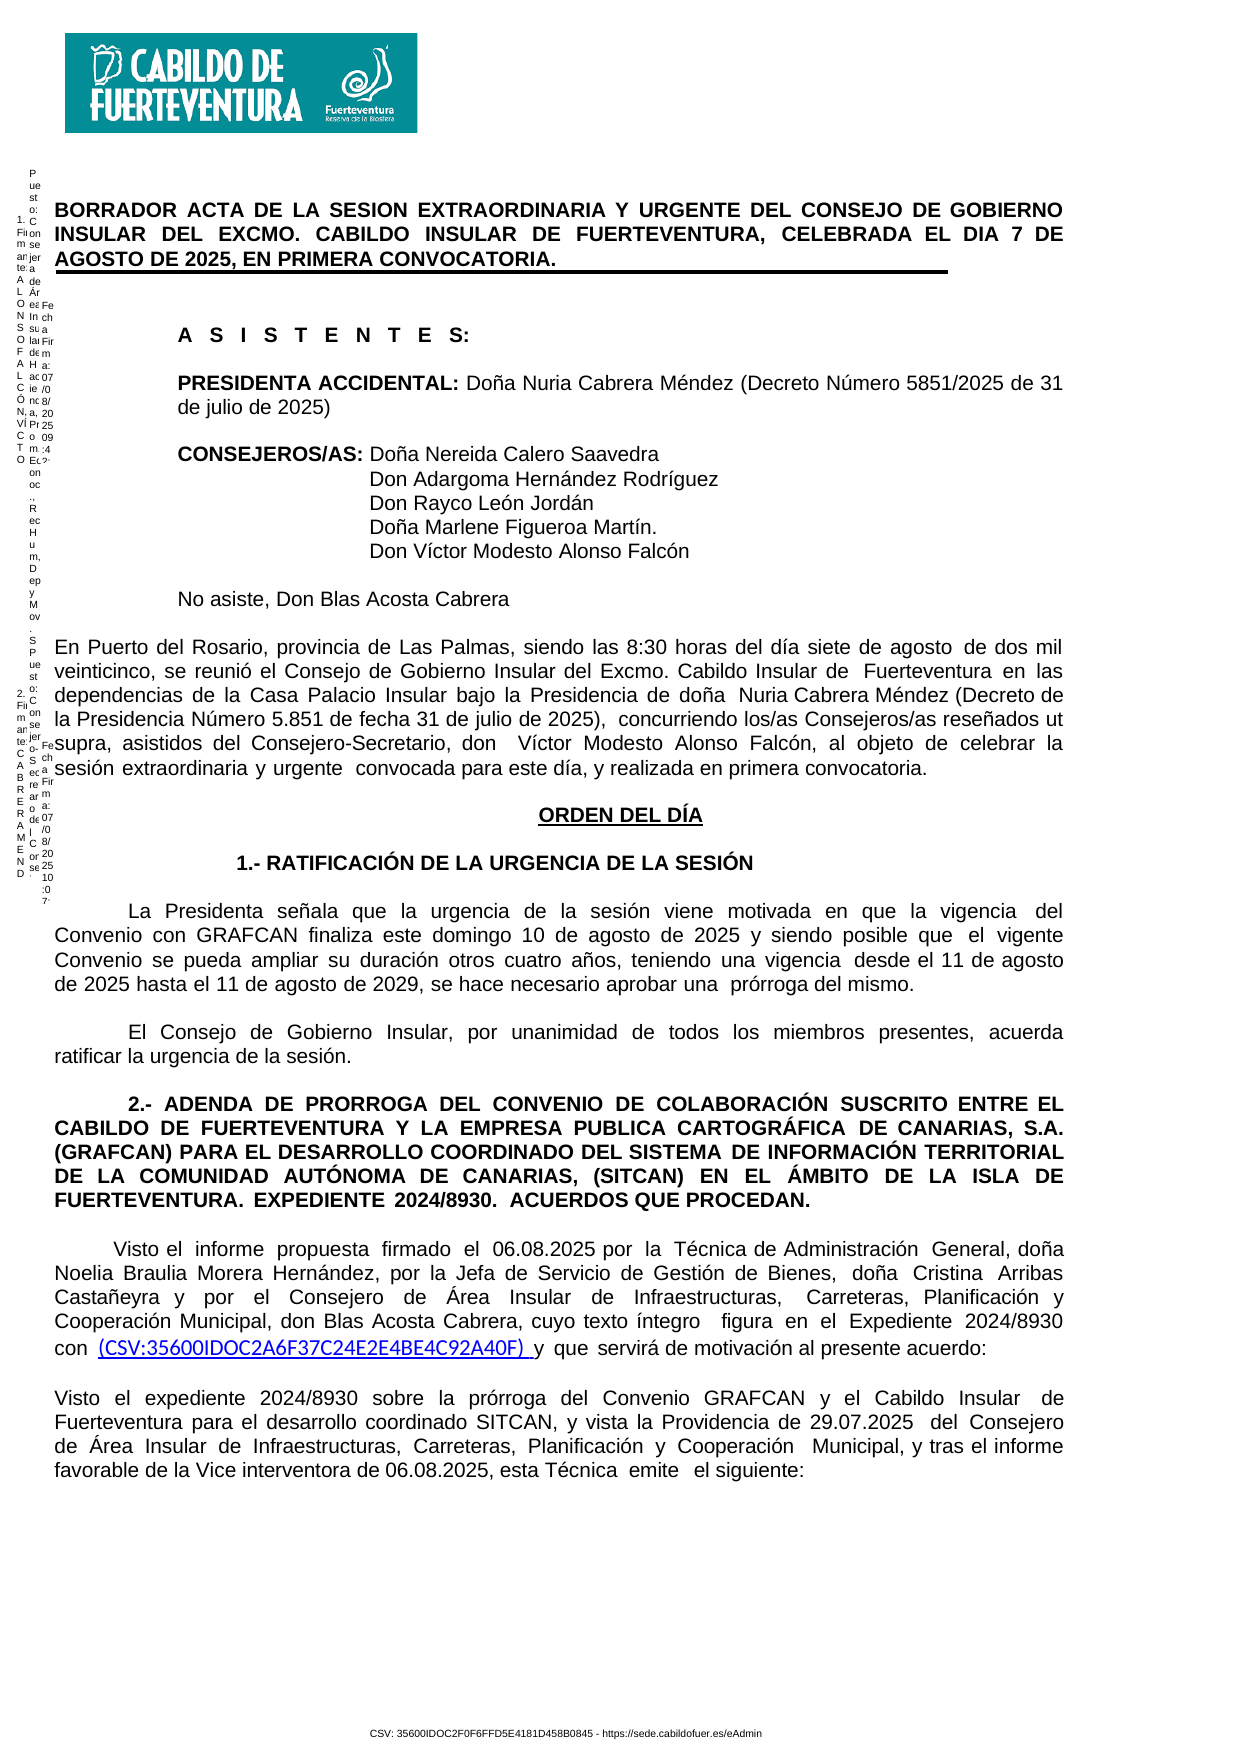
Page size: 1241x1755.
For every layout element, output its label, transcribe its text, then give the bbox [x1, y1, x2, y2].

text Doña Marlene Figueroa Martín. Don Víctor Modesto Alonso Falcón [369, 514, 692, 563]
text 1.Firmante: ALONSO FALCÓN, VÍCTOR MODESTO [17, 214, 27, 462]
text 1.- RATIFICACIÓN DE LA URGENCIA DE LA SESIÓN [236, 851, 1241, 875]
text Puesto: Consejera de Área Insular de Hacienda, Prom. Econoc., Rec Hum, Dep y Mov. S Puesto: Consejero-Secretario del Consejo de Gobierno Insular [29, 167, 42, 876]
subtitle BORRADOR ACTA DE LA SESION EXTRAORDINARIA Y URGENTE DEL CONSEJO DE GOBIERNO INSULAR DEL EXCMO. CABILDO INSULAR DE FUERTEVENTURA, CELEBRADA EL DIA 7 DE AGOSTO DE 2025, EN PRIMERA CONVOCATORIA. [54, 198, 1064, 270]
subtitle 2.- ADENDA DE PRORROGA DEL CONVENIO DE COLABORACIÓN SUSCRITO ENTRE EL CABILDO DE FUERTEVENTURA Y LA EMPRESA PUBLICA CARTOGRÁFICA DE CANARIAS, S.A. (GRAFCAN) PARA EL DESARROLLO COORDINADO DEL SISTEMA DE INFORMACIÓN TERRITORIAL DE LA COMUNIDAD AUTÓNOMA DE CANARIAS, (SITCAN) EN EL ÁMBITO DE LA ISLA DE FUERTEVENTURA. EXPEDIENTE 2024/8930. ACUERDOS QUE PROCEDAN. [54, 1092, 1064, 1212]
text La Presidenta señala que la urgencia de la sesión viene motivada en que la vigencia del Convenio con GRAFCAN finaliza este domingo 10 de agosto de 2025 y siendo posible que el vigente Convenio se pueda ampliar su duración otros cuatro años, teniendo una vigencia desde el 11 de agosto de 2025 hasta el 11 de agosto de 2029, se hace necesario aprobar una prórroga del mismo. [54, 899, 1064, 996]
text CONSEJEROS/AS: Doña Nereida Calero Saavedra [177, 442, 1241, 466]
text No asiste, Don Blas Acosta Cabrera [177, 586, 1241, 610]
text Fecha Firma: 07/08/2025 09:42:30 [42, 299, 54, 463]
text PRESIDENTA ACCIDENTAL: Doña Nuria Cabrera Méndez (Decreto Número 5851/2025 de 31 de julio de 2025) [177, 371, 1064, 419]
text El Consejo de Gobierno Insular, por unanimidad de todos los miembros presentes, acuerda ratificar la urgencia de la sesión. [54, 1020, 1064, 1068]
subtitle ORDEN DEL DÍA [502, 803, 739, 827]
text Don Adargoma Hernández Rodríguez Don Rayco León Jordán [369, 466, 752, 514]
text Visto el informe propuesta firmado el 06.08.2025 por la Técnica de Administración General, doña Noelia Braulia Morera Hernández, por la Jefa de Servicio de Gestión de Bienes, doña Cristina Arribas Castañeyra y por el Consejero de Área Insular de Infraestructuras, Carreteras, Planificación y Cooperación Municipal, don Blas Acosta Cabrera, cuyo texto íntegro figura en el Expediente 2024/8930 con (CSV:35600IDOC2A6F37C24E2E4BE4C92A40F) y que servirá de motivación al presente acuerdo: [54, 1237, 1064, 1361]
text 2.Firmante: CABRERA MENDEZ,NURIA [17, 688, 29, 879]
text Visto el expediente 2024/8930 sobre la prórroga del Convenio GRAFCAN y el Cabildo Insular de Fuerteventura para el desarrollo coordinado SITCAN, y vista la Providencia de 29.07.2025 del Consejero de Área Insular de Infraestructuras, Carreteras, Planificación y Cooperación Municipal, y tras el informe favorable de la Vice interventora de 06.08.2025, esta Técnica emite el siguiente: [54, 1385, 1064, 1482]
text Fecha Firma: 07/08/2025 10:07:09 [42, 740, 54, 903]
text A S I S T E N T E S: [177, 323, 1241, 347]
text En Puerto del Rosario, provincia de Las Palmas, siendo las 8:30 horas del día siete de agosto de dos mil veinticinco, se reunió el Consejo de Gobierno Insular del Excmo. Cabildo Insular de Fuerteventura en las dependencias de la Casa Palacio Insular bajo la Presidencia de doña Nuria Cabrera Méndez (Decreto de la Presidencia Número 5.851 de fecha 31 de julio de 2025), concurriendo los/as Consejeros/as reseñados ut supra, asistidos del Consejero-Secretario, don Víctor Modesto Alonso Falcón, al objeto de celebrar la sesión extraordinaria y urgente convocada para este día, y realizada en primera convocatoria. [39, 634, 1064, 903]
